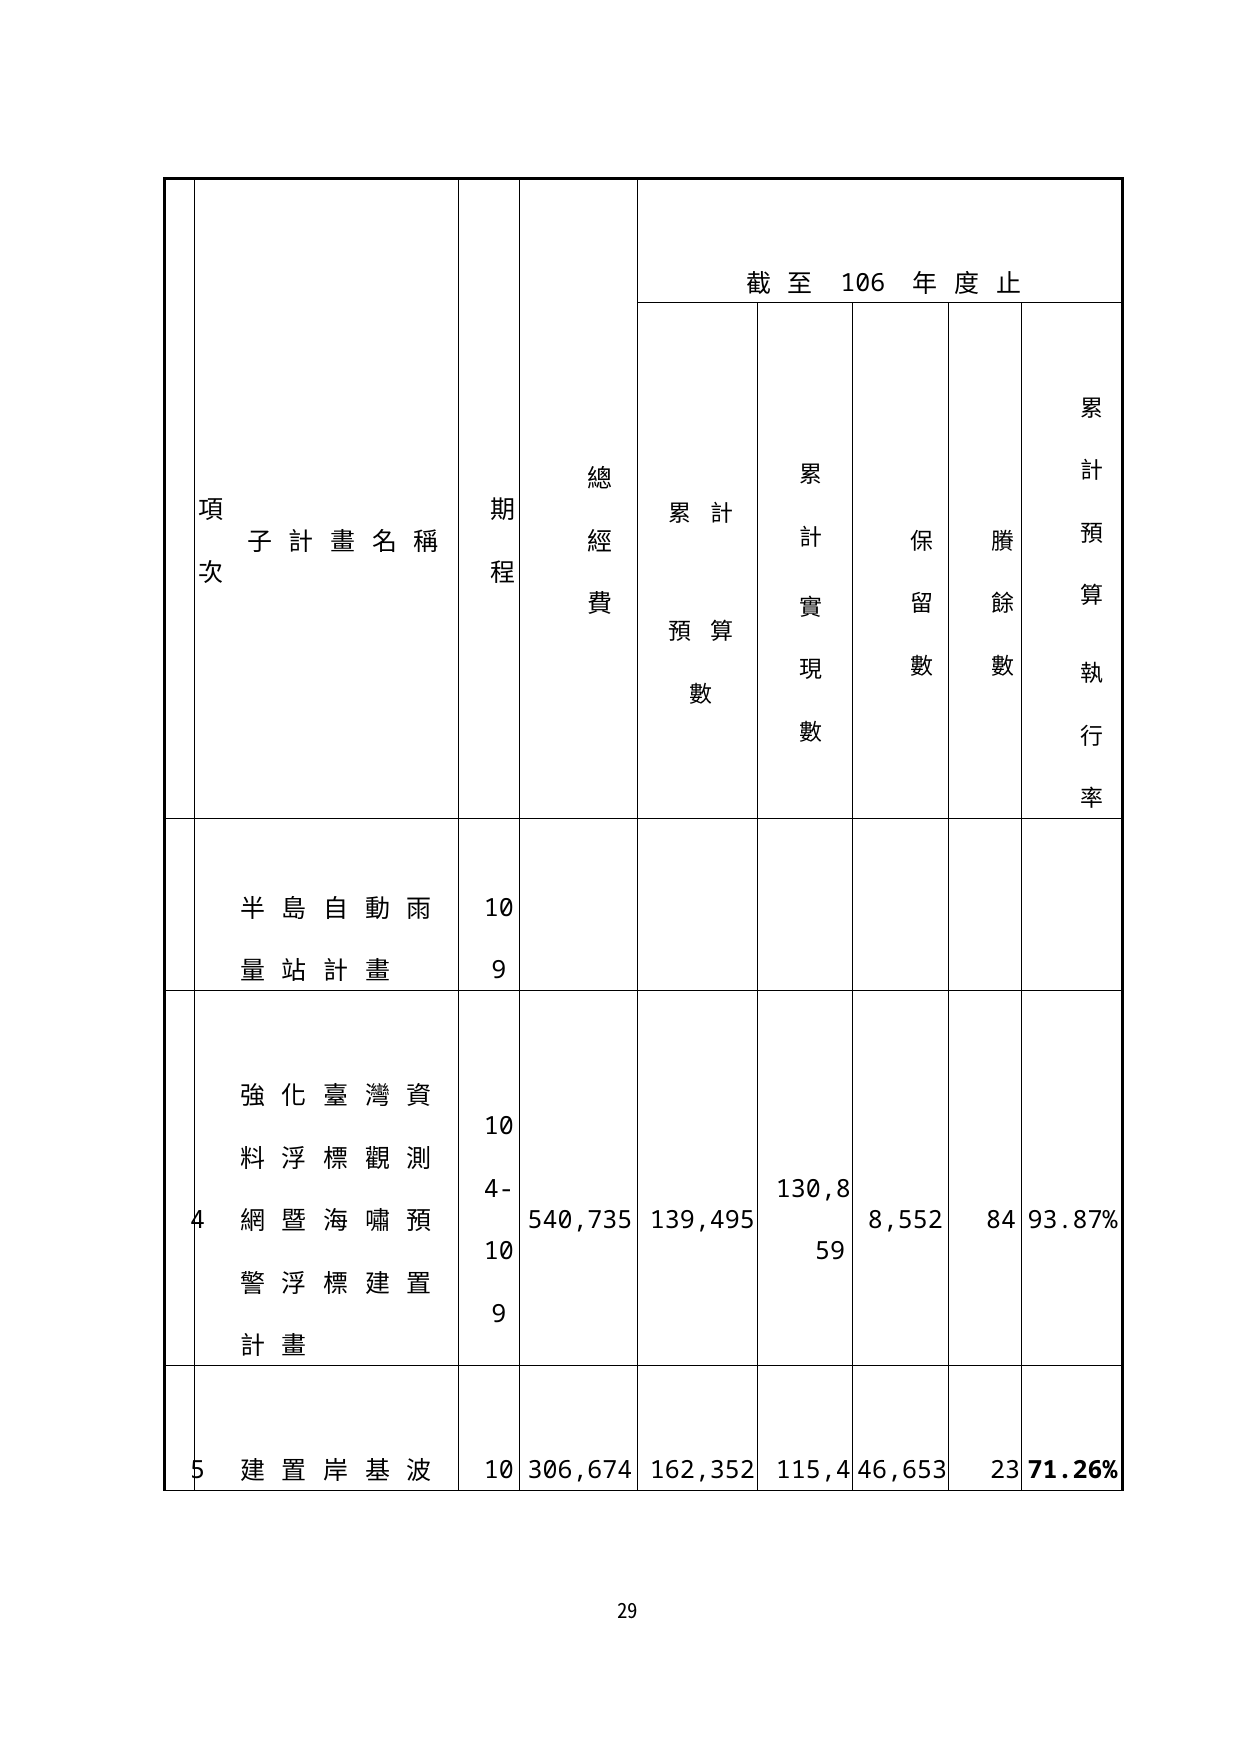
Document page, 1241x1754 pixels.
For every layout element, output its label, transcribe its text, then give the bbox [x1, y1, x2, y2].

table_cell 強化雲嘉、東部及恆春半島自動雨量站計畫 [195, 819, 458, 990]
table_cell 162,352 [638, 1366, 757, 1490]
table_cell 115,4 [758, 1366, 852, 1490]
table_cell 104-109 [459, 991, 519, 1365]
table_cell 4 [166, 991, 194, 1365]
table_cell 3 [166, 819, 194, 990]
table_header 總經費 [520, 180, 637, 818]
table_cell 累計 預算數 [638, 303, 757, 818]
table_cell 130,859 [758, 991, 852, 1365]
table_cell [949, 819, 1021, 990]
table_cell 109 [459, 819, 519, 990]
table_cell 93.87% [1022, 991, 1121, 1365]
table_cell [638, 819, 757, 990]
table_cell 賸餘數 [949, 303, 1021, 818]
table_cell [520, 819, 637, 990]
table_cell 139,495 [638, 991, 757, 1365]
table_header 項次 [166, 180, 194, 818]
table_cell [758, 819, 852, 990]
table_cell 累計 實現數 [758, 303, 852, 818]
table_cell 8,552 [853, 991, 948, 1365]
table_cell 71.26% [1022, 1366, 1121, 1490]
table_cell 保留數 [853, 303, 948, 818]
table_cell 540,735 [520, 991, 637, 1365]
table_cell 強化臺灣資料浮標觀測網暨海嘯預警浮標建置計畫 [195, 991, 458, 1365]
table_cell 10 [459, 1366, 519, 1490]
table_cell 46,653 [853, 1366, 948, 1490]
table_cell 23 [949, 1366, 1021, 1490]
table_cell 5 [166, 1366, 194, 1490]
table_header 期程 [459, 180, 519, 818]
table_cell 建置岸基波流雷逹觀測網計畫 [195, 1366, 458, 1490]
table_cell [853, 819, 948, 990]
table_cell [1022, 819, 1121, 990]
table_cell 306,674 [520, 1366, 637, 1490]
table_header 截至106年度止 [638, 180, 1121, 302]
table_cell 累計預算 執行率 [1022, 303, 1121, 818]
table_header 子計畫名稱 [195, 180, 458, 818]
table_cell 84 [949, 991, 1021, 1365]
